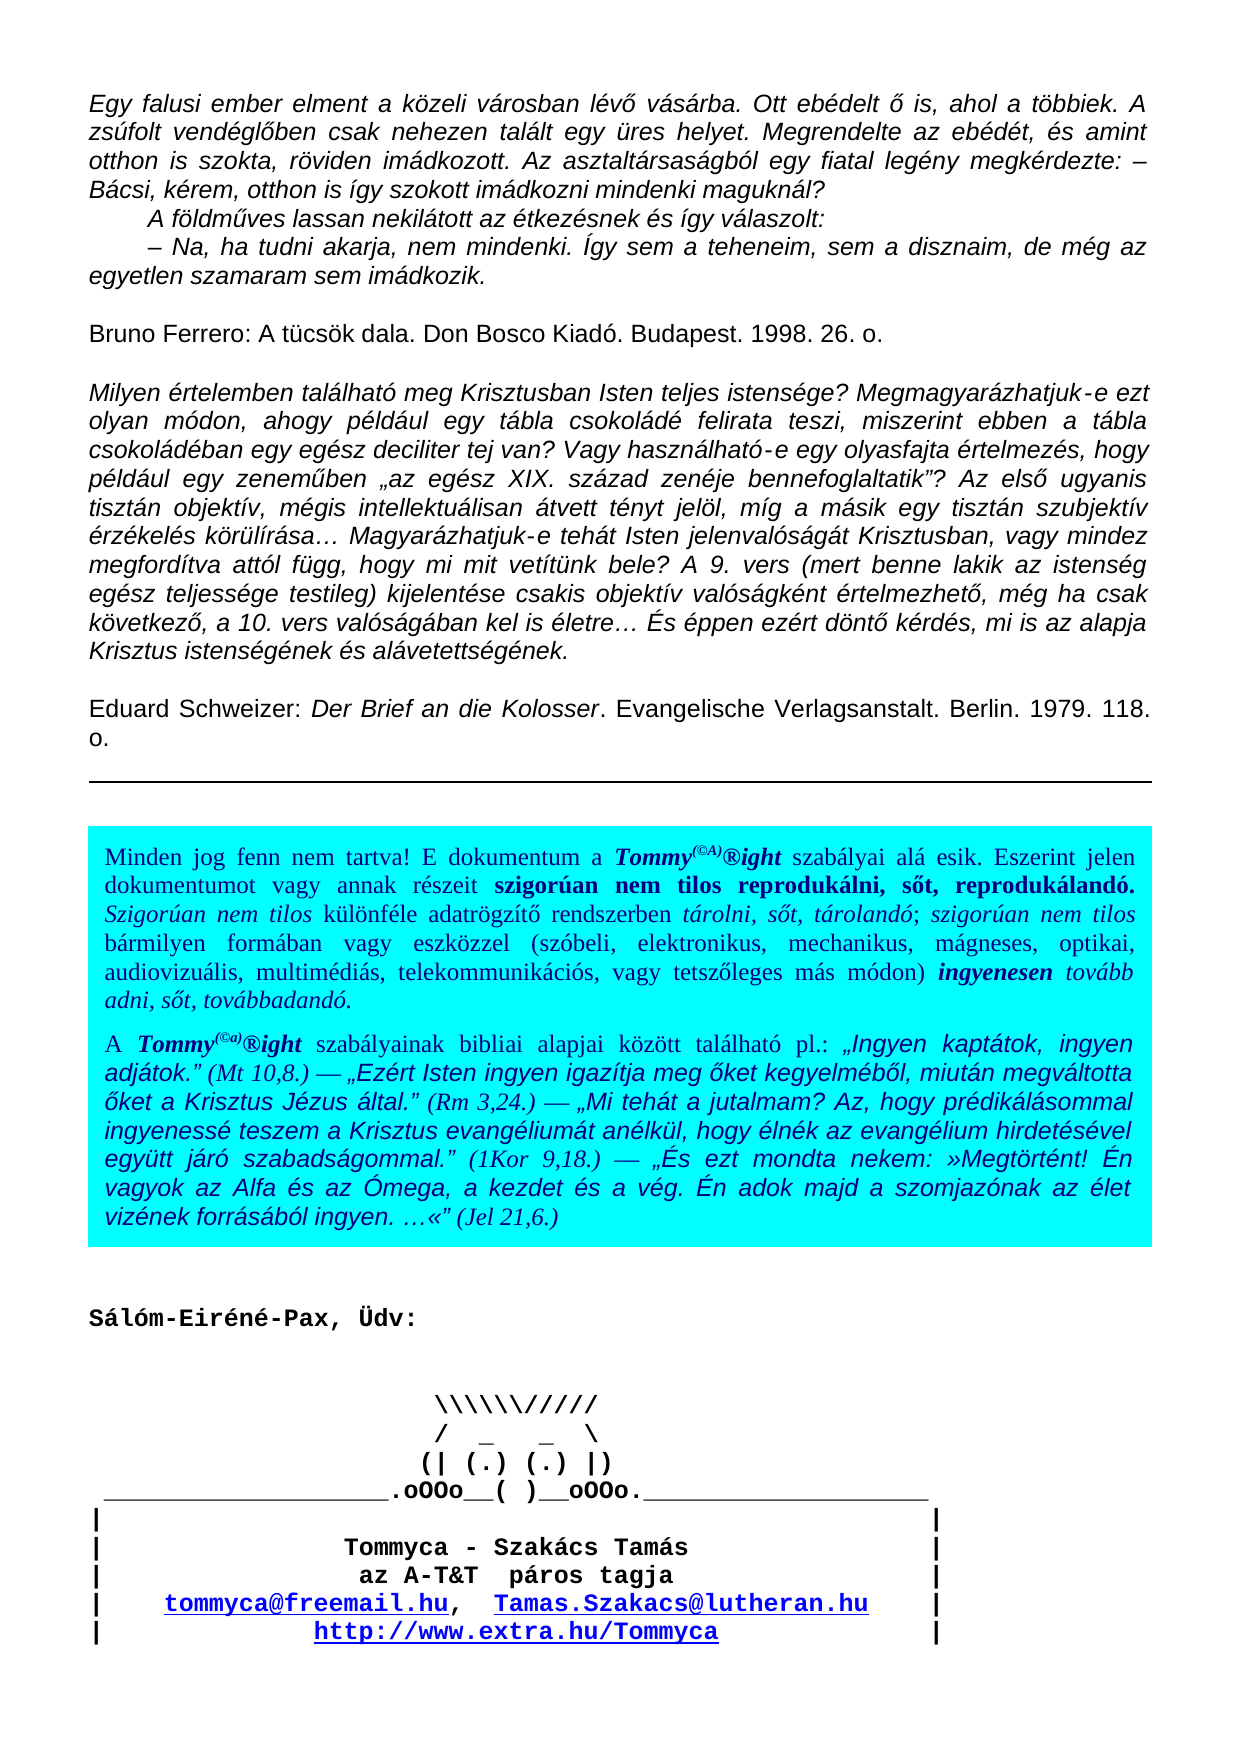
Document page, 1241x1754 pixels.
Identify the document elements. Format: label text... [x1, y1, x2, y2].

text Milyen értelemben található meg Krisztusban Isten teljes istensége? Megmagyarázhatjuk‑e ezt olyan módon, ahogy például egy tábla csokoládé felirata teszi, miszerint ebben a tábla csokoládéban egy egész deciliter tej van? Vagy használható‑e egy olyasfajta értelmezés, hogy például egy zeneműben „az egész XIX. század zenéje bennefoglaltatik”? Az első ugyanis tisztán objektív, mégis intellektuálisan átvett tényt jelöl, míg a másik egy tisztán szubjektív érzékelés körülírása… Magyarázhatjuk‑e tehát Isten jelenvalóságát Krisztusban, vagy mindez megfordítva attól függ, hogy mi mit vetítünk bele? A 9. vers (mert benne lakik az istenség egész teljessége testileg) kijelentése csakis objektív valóságként értelmezhető, még ha csak következő, a 10. vers valóságában kel is életre… És éppen ezért döntő kérdés, mi is az alapja Krisztus istenségének és alávetettségének. [88, 377, 1152, 665]
text A földműves lassan nekilátott az étkezésnek és így válaszolt: [88, 203, 1152, 232]
text Minden jog fenn nem tartva! E dokumentum a Tommy(©A)®ight szabályai alá esik. Eszerint jelen dokumentumot vagy annak részeit szigorúan nem tilos reprodukálni, sőt, reprodukálandó. Szigorúan nem tilos különféle adatrögzítő rendszerben tárolni, sőt, tárolandó; szigorúan nem tilos bármilyen formában vagy eszközzel (szóbeli, elektronikus, mechanikus, mágneses, optikai, audiovizuális, multimédiás, telekommunikációs, vagy tetszőleges más módon) ingyenesen tovább adni, sőt, továbbadandó. [90, 827, 1151, 1013]
text Bruno Ferrero: A tücsök dala. Don Bosco Kiadó. Budapest. 1998. 26. o. [88, 319, 1152, 348]
text \\\\\\///// / _ _ \ (| (.) (.) |) ___________________.oOOo__( )__oOOo.___________________ | | | Tommyca - Szakács Tamás | | az A-T&T páros tagja | | tommyca@freemail.hu, Tamas.Szakacs@lutheran.hu | | http://www.extra.hu/Tommyca | [88, 1393, 1152, 1647]
text Sálóm-Eiréné-Pax, Üdv: [88, 1306, 1152, 1334]
text Eduard Schweizer: Der Brief an die Kolosser. Evangelische Verlagsanstalt. Berlin. 1979. 118. o. [88, 694, 1152, 752]
text A Tommy(©a)®ight szabályainak bibliai alapjai között található pl.: „Ingyen kaptátok, ingyen adjátok.” (Mt 10,8.) ― „Ezért Isten ingyen igazítja meg őket kegyelméből, miután megváltotta őket a Krisztus Jézus által.” (Rm 3,24.) ― „Mi tehát a jutalmam? Az, hogy prédikálásommal ingyenessé teszem a Krisztus evangéliumát anélkül, hogy élnék az evangélium hirdetésével együtt járó szabadságommal.” (1Kor 9,18.) ― „És ezt mondta nekem: »Megtörtént! Én vagyok az Alfa és az Ómega, a kezdet és a vég. Én adok majd a szomjazónak az élet vizének forrásából ingyen. …«” (Jel 21,6.) [90, 1013, 1151, 1246]
text Egy falusi ember elment a közeli városban lévő vásárba. Ott ebédelt ő is, ahol a többiek. A zsúfolt vendéglőben csak nehezen talált egy üres helyet. Megrendelte az ebédét, és amint otthon is szokta, röviden imádkozott. Az asztaltársaságból egy fiatal legény megkérdezte: – Bácsi, kérem, otthon is így szokott imádkozni mindenki maguknál? [88, 88, 1152, 203]
text – Na, ha tudni akarja, nem mindenki. Így sem a teheneim, sem a disznaim, de még az egyetlen szamaram sem imádkozik. [88, 232, 1152, 290]
